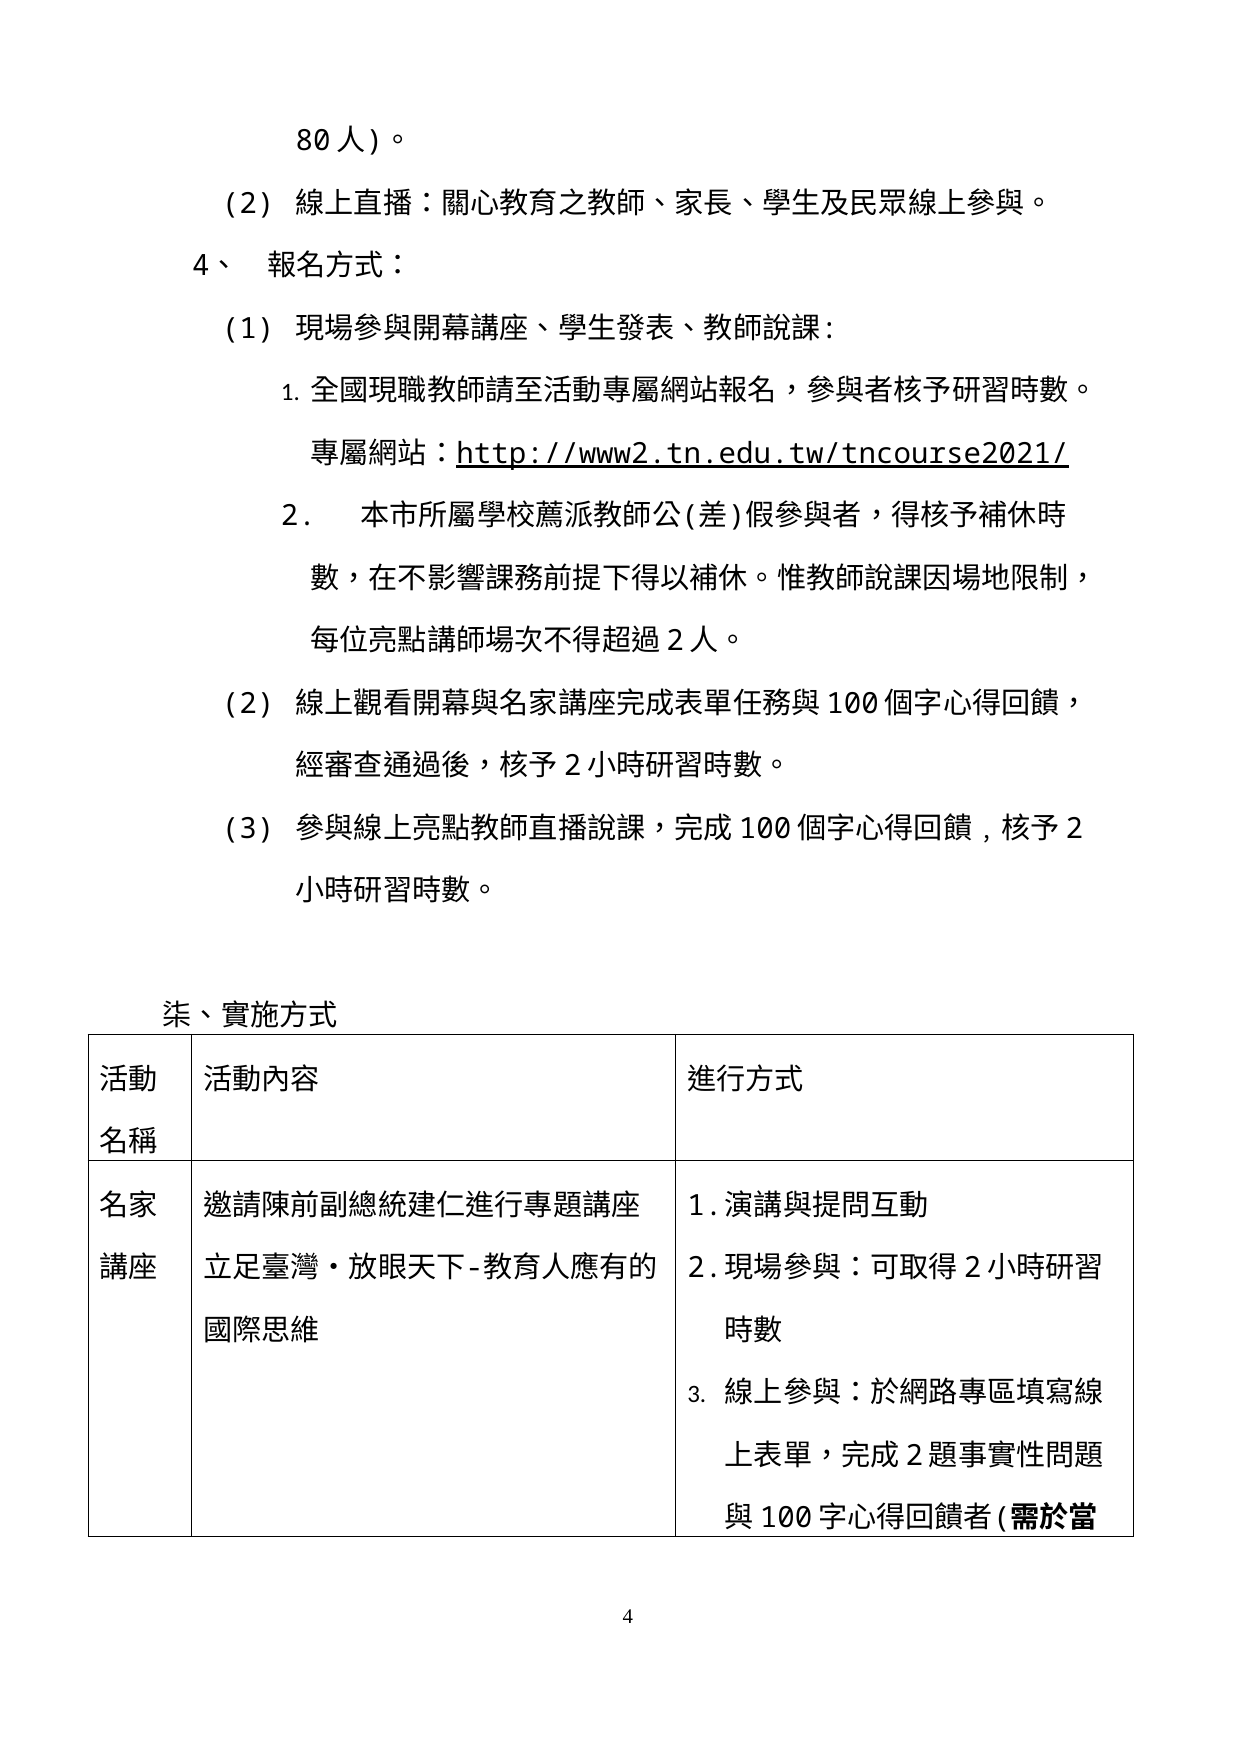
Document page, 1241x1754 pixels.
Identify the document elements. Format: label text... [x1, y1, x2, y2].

text 柒、實施方式 [162, 971, 1093, 1034]
table_header 活動名稱 [89, 1035, 191, 1160]
table_header 進行方式 [676, 1035, 1133, 1160]
table_cell 邀請陳前副總統建仁進行專題講座 立足臺灣‧放眼天下-教育人應有的國際思維 [192, 1161, 675, 1536]
table_cell 名家講座 [89, 1161, 191, 1536]
list 參與線上亮點教師直播說課，完成100個字心得回饋﹐核予2小時研習時數。 [222, 784, 1093, 909]
list 本市所屬學校薦派教師公(差)假參與者，得核予補休時數，在不影響課務前提下得以補休。惟教師說課因場地限制，每位亮點講師場次不得超過2人。 [281, 471, 1093, 659]
table_cell 演講與提問互動 現場參與：可取得2小時研習時數 線上參與：於網路專區填寫線上表單，完成2題事實性問題與100字心得回饋者(需於當 [676, 1161, 1133, 1536]
list 80人)。 [222, 96, 1093, 159]
list 報名方式： [192, 221, 1093, 284]
list 現場參與開幕講座、學生發表、教師說課: [222, 284, 1093, 346]
table_header 活動內容 [192, 1035, 675, 1160]
list 線上直播：關心教育之教師、家長、學生及民眾線上參與。 [222, 159, 1143, 221]
list 線上觀看開幕與名家講座完成表單任務與100個字心得回饋，經審查通過後，核予2小時研習時數。 [222, 659, 1093, 784]
list 全國現職教師請至活動專屬網站報名，參與者核予研習時數。專屬網站：http://www2.tn.edu.tw/tncourse2021/ [281, 346, 1093, 471]
